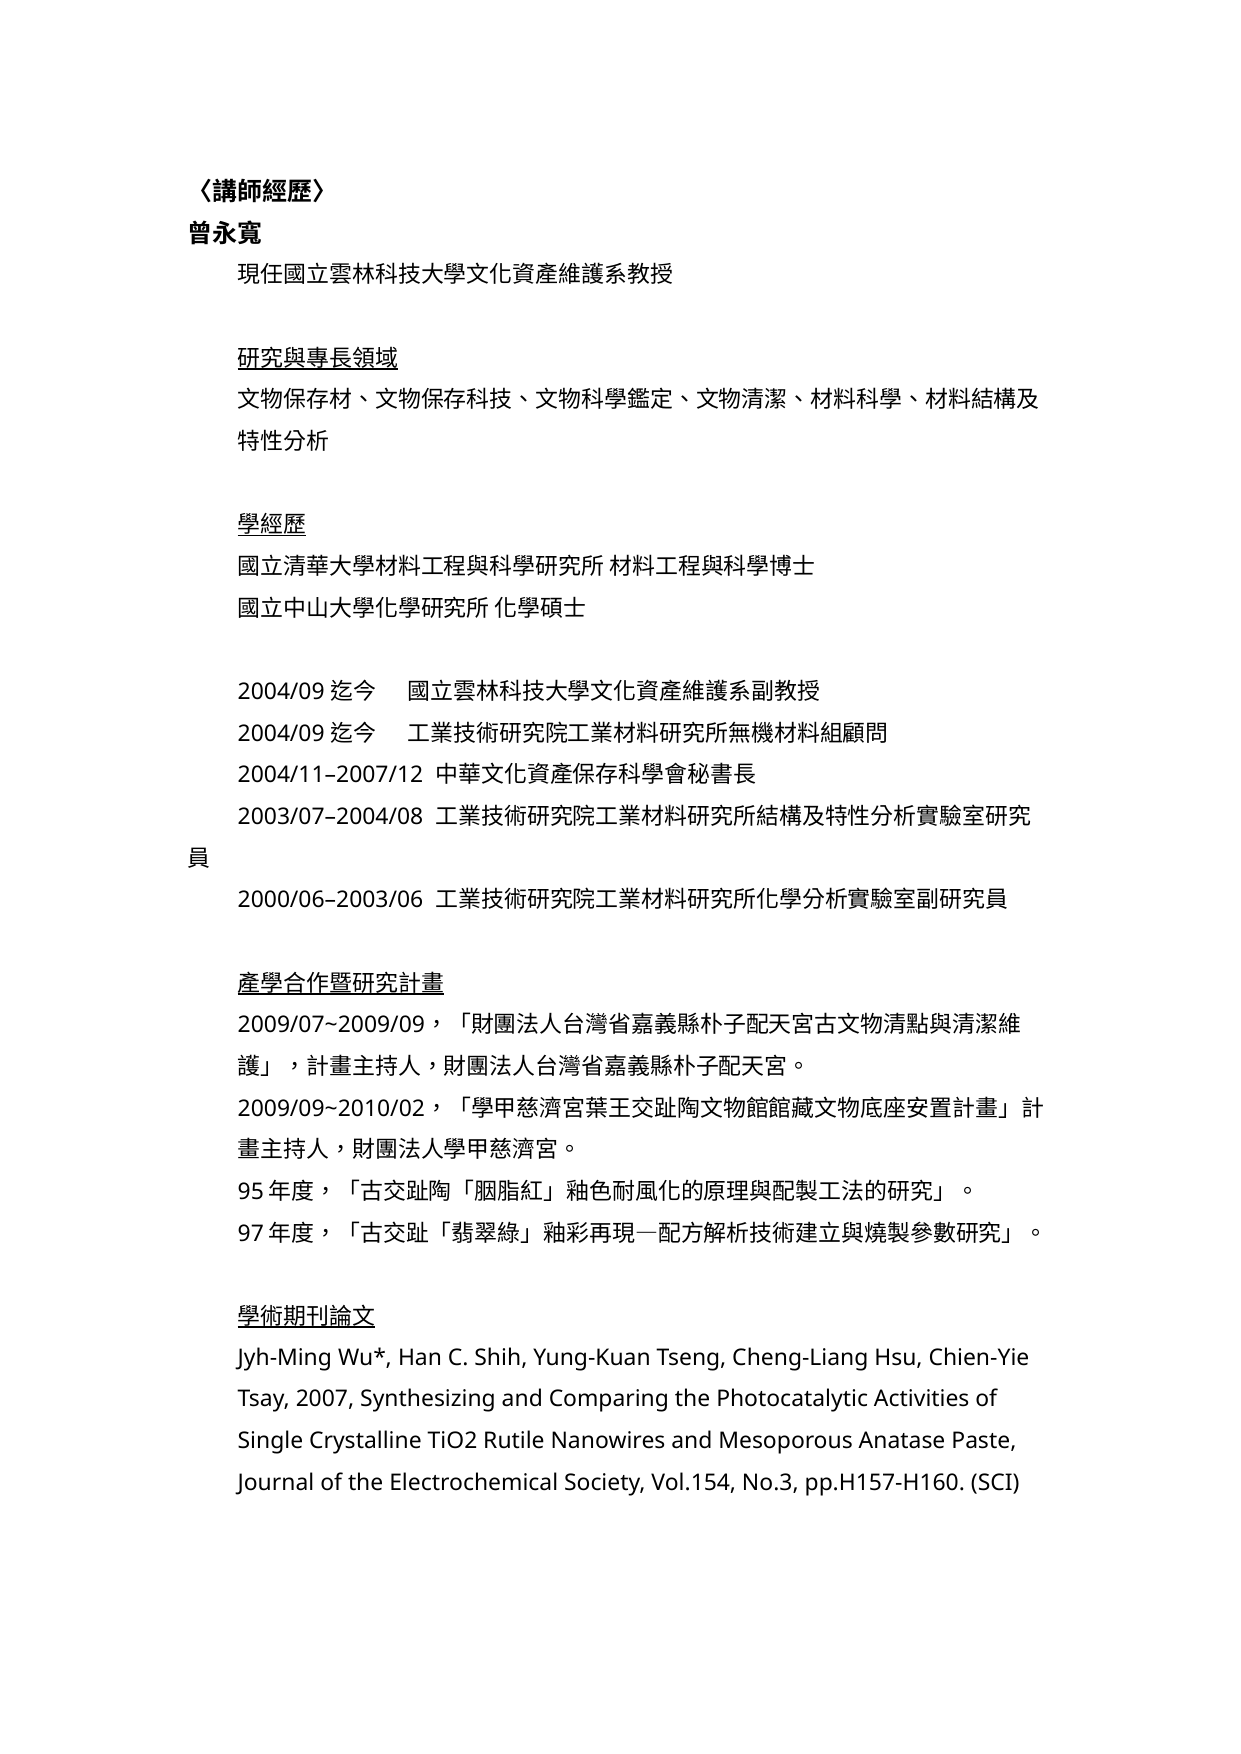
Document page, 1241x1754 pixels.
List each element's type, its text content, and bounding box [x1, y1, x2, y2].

text 97年度，「古交趾「翡翠綠」釉彩再現—配方解析技術建立與燒製參數研究」。 [187, 1210, 1053, 1252]
text 2003/07–2004/08 工業技術研究院工業材料研究所結構及特性分析實驗室研究員 [187, 794, 1053, 877]
text 2009/09~2010/02，「學甲慈濟宮葉王交趾陶文物館館藏文物底座安置計畫」計畫主持人，財團法人學甲慈濟宮。 [237, 1085, 1053, 1169]
text 〈講師經歷〉 [187, 169, 1053, 210]
text Jyh-Ming Wu*, Han C. Shih, Yung-Kuan Tseng, Cheng-Liang Hsu, Chien-Yie Tsay, 2007, Synthesizing and Comparing the Photocatalytic Activities of Single Crystalline TiO2 Rutile Nanowires and Mesoporous Anatase Paste, Journal of the Electrochemical Society, Vol.154, No.3, pp.H157-H160. (SCI) [237, 1335, 1053, 1502]
text 2009/07~2009/09，「財團法人台灣省嘉義縣朴子配天宮古文物清點與清潔維護」，計畫主持人，財團法人台灣省嘉義縣朴子配天宮。 [237, 1002, 1053, 1085]
text 產學合作暨研究計畫 [187, 960, 1053, 1002]
text 2004/09 迄今 工業技術研究院工業材料研究所無機材料組顧問 [187, 710, 1053, 752]
text 研究與專長領域 [187, 335, 1053, 377]
text 2000/06–2003/06 工業技術研究院工業材料研究所化學分析實驗室副研究員 [187, 877, 1053, 919]
text 曾永寬 [187, 210, 1053, 252]
text 國立清華大學材料工程與科學研究所 材料工程與科學博士 [187, 544, 1053, 585]
text 文物保存材、文物保存科技、文物科學鑑定、文物清潔、材料科學、材料結構及特性分析 [237, 377, 1053, 460]
text 95年度，「古交趾陶「胭脂紅」釉色耐風化的原理與配製工法的研究」。 [187, 1169, 1053, 1210]
text 學術期刊論文 [187, 1294, 1053, 1335]
text 2004/11–2007/12 中華文化資產保存科學會秘書長 [187, 752, 1053, 794]
text 學經歷 [187, 502, 1053, 544]
text 現任國立雲林科技大學文化資產維護系教授 [187, 252, 1053, 294]
text 2004/09 迄今 國立雲林科技大學文化資產維護系副教授 [187, 669, 1053, 710]
text 國立中山大學化學研究所 化學碩士 [187, 585, 1053, 627]
